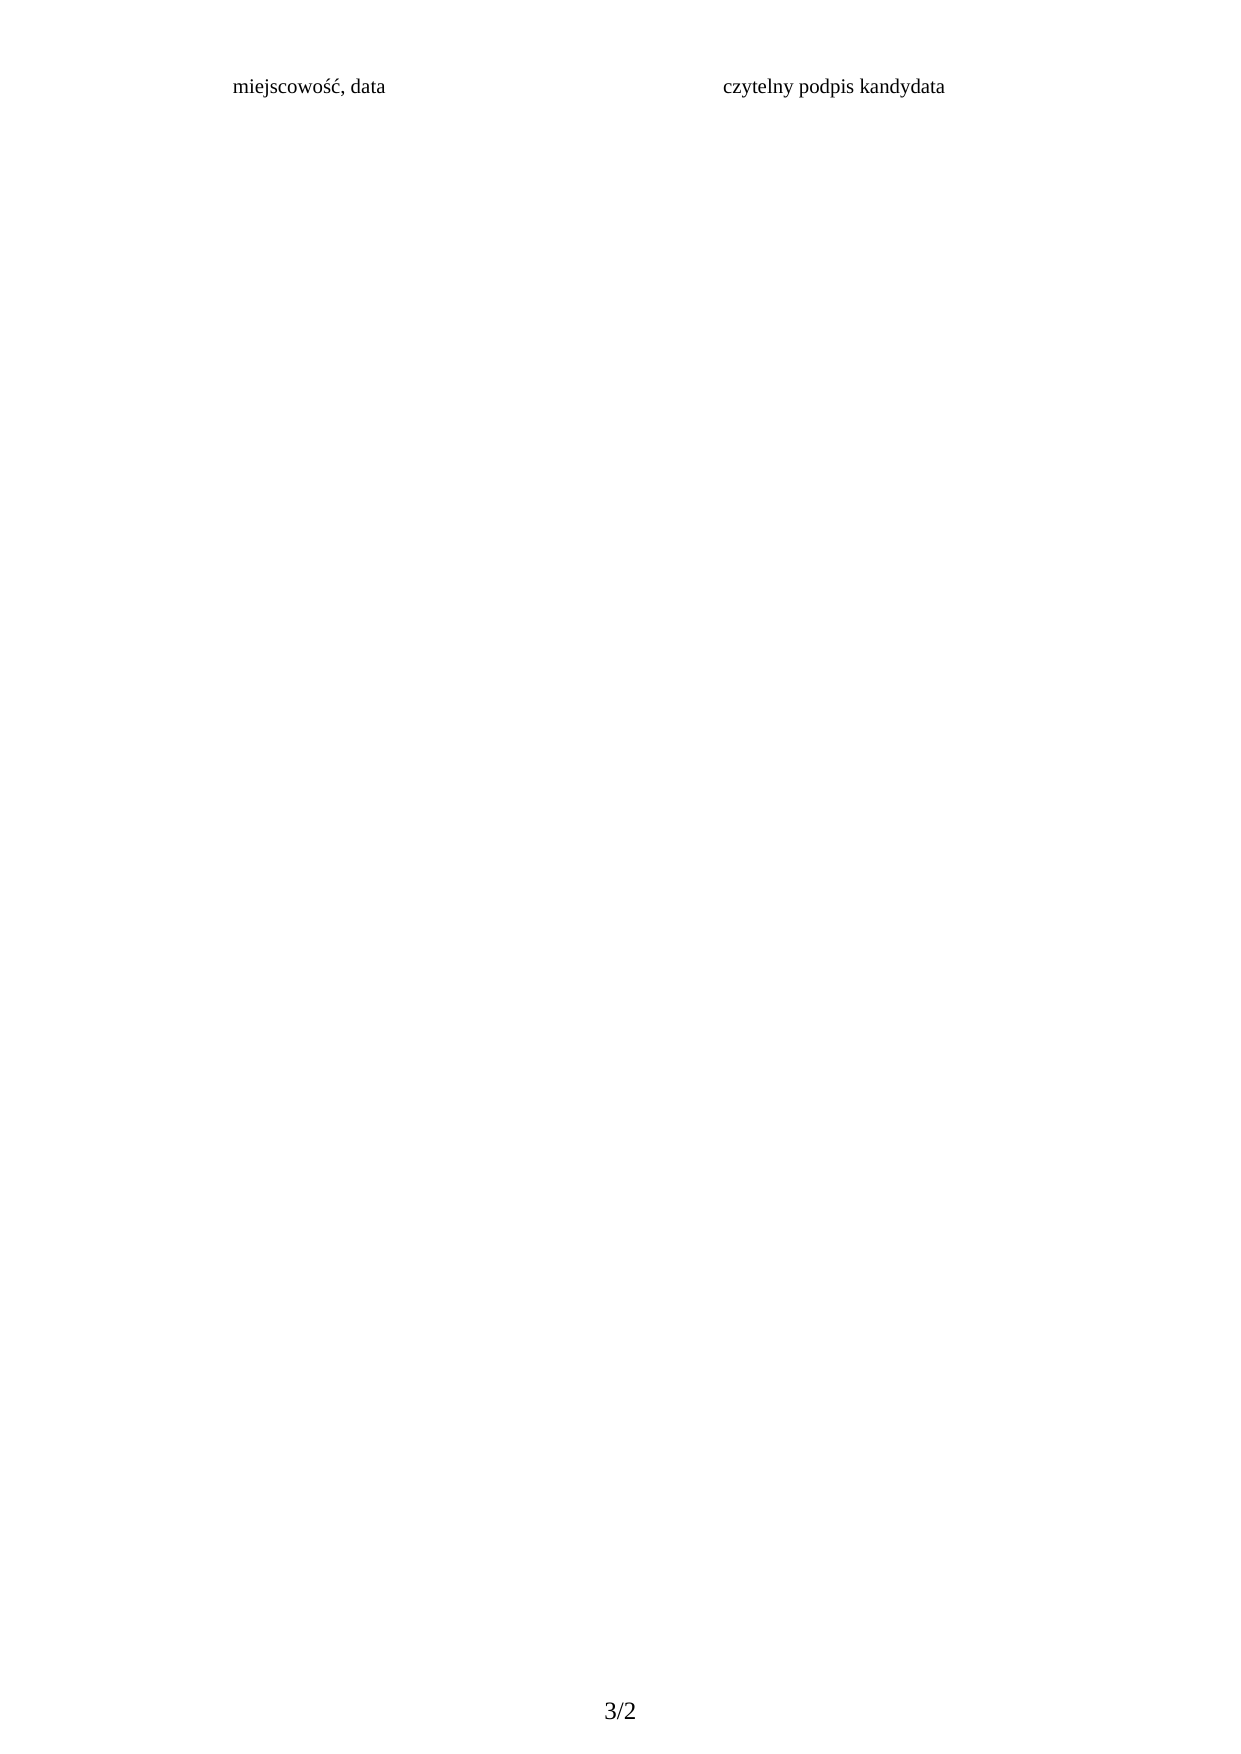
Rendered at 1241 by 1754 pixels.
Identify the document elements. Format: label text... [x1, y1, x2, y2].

text miejscowość, data czytelny podpis kandydata [207, 74, 1181, 98]
